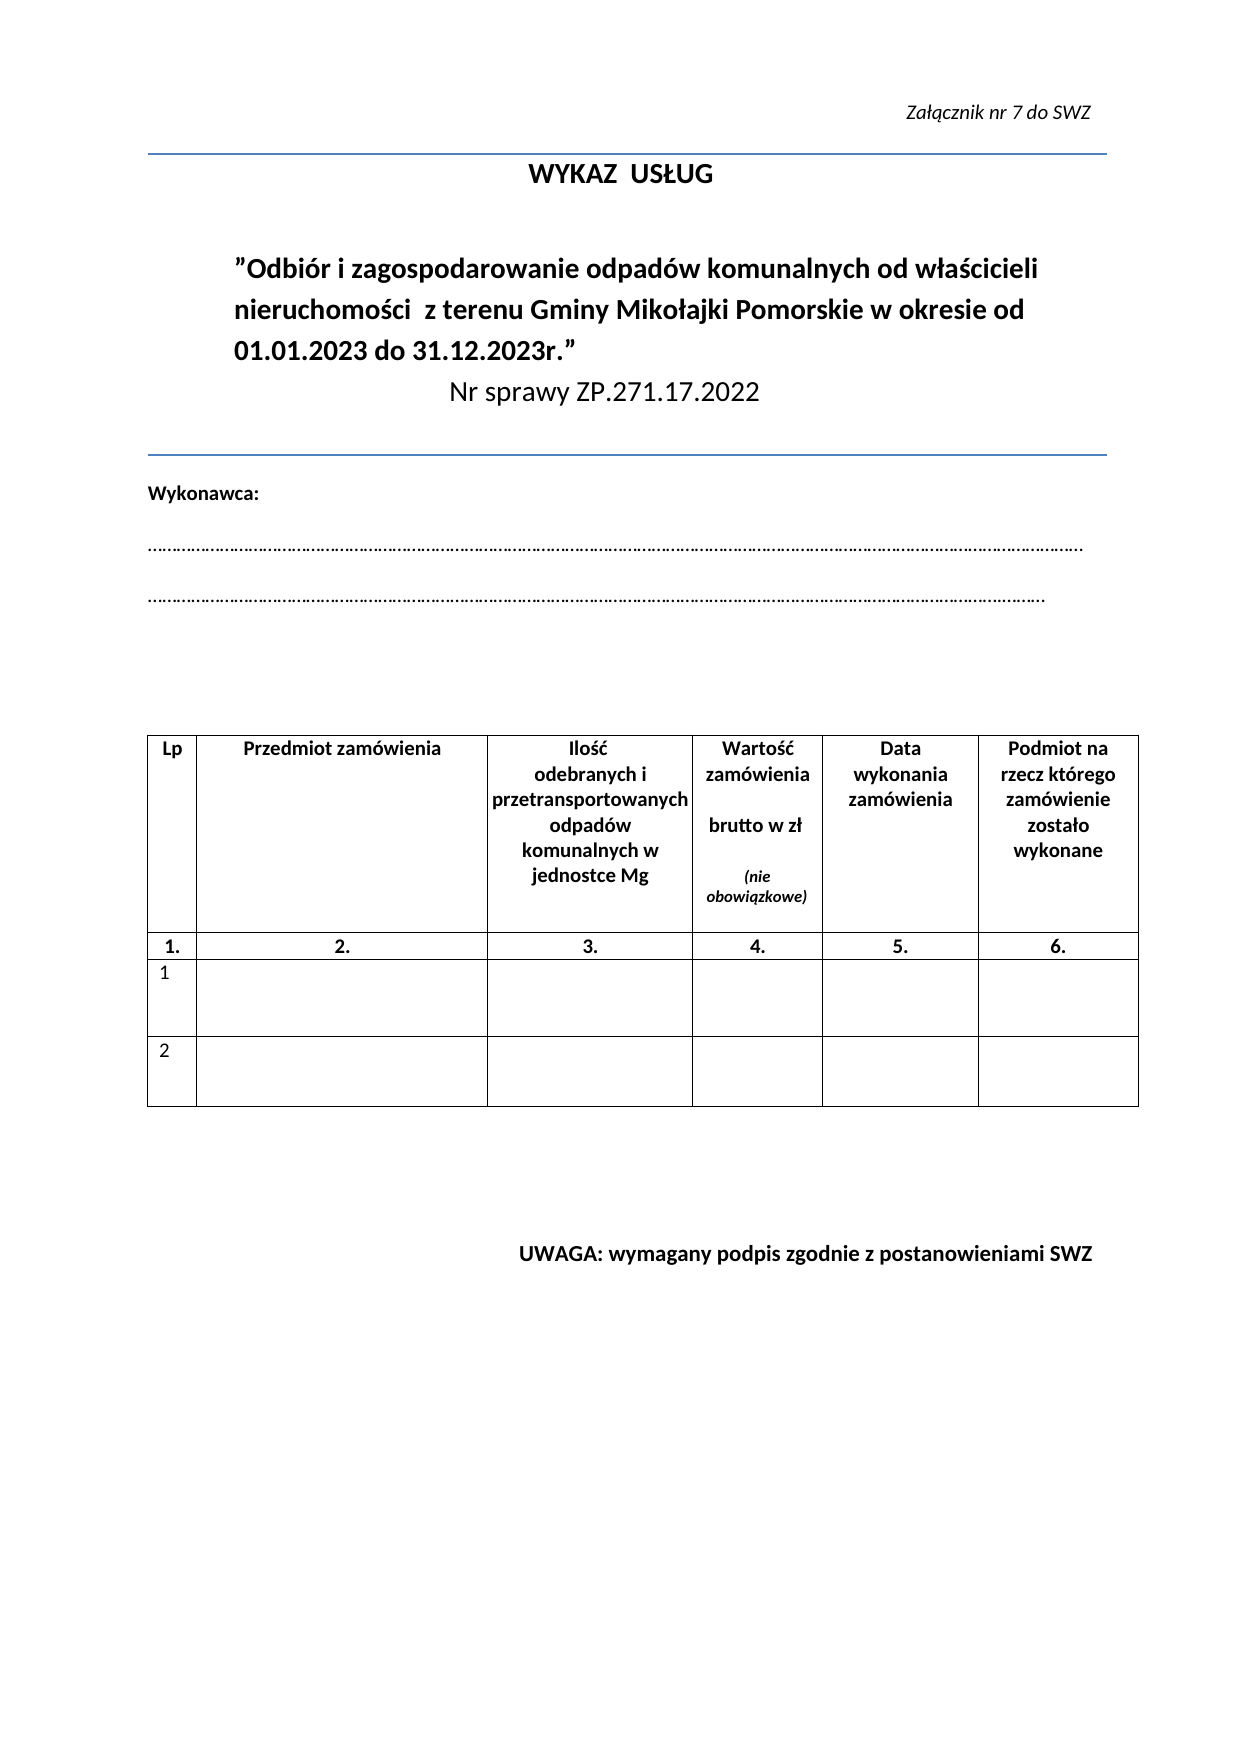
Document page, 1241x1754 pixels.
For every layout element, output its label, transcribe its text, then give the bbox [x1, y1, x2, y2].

table_cell [693, 1037, 822, 1106]
text UWAGA: wymagany podpis zgodnie z postanowieniami SWZ [148, 1239, 1093, 1268]
table_header Podmiot na rzecz którego zamówienie zostało wykonane [979, 736, 1138, 932]
table_cell [693, 960, 822, 1036]
text Wykonawca: [148, 480, 1093, 506]
table_header Wartość zamówienia brutto w zł (nie obowiązkowe) [693, 736, 822, 932]
table_cell [197, 960, 487, 1036]
text ………………………………………………………………………………………………………………………………………………………………………………………………………………………………………………………………………………………………………………………………………….……… [148, 531, 1093, 607]
table_cell [197, 1037, 487, 1106]
table_header WYKAZ USŁUG ”Odbiór i zagospodarowanie odpadów komunalnych od właścicieli nieruchomości z terenu Gminy Mikołajki Pomorskie w okresie od 01.01.2023 do 31.12.2023r.” Nr sprawy ZP.271.17.2022 [148, 155, 1107, 454]
table_header Lp [148, 736, 196, 932]
table_cell [979, 960, 1138, 1036]
table_header Przedmiot zamówienia [197, 736, 487, 932]
table_cell [823, 1037, 978, 1106]
table_cell 4. [693, 933, 822, 958]
table_cell [488, 960, 692, 1036]
table_header Data wykonania zamówienia [823, 736, 978, 932]
table_cell 2 [148, 1037, 196, 1106]
table_cell 2. [197, 933, 487, 958]
table_cell [488, 1037, 692, 1106]
table_cell 6. [979, 933, 1138, 958]
table_cell 1. [148, 933, 196, 958]
table_header Ilość odebranych i przetransportowanych odpadów komunalnych w jednostce Mg [488, 736, 692, 932]
table_cell [979, 1037, 1138, 1106]
table_cell 1 [148, 960, 196, 1036]
table_cell [823, 960, 978, 1036]
table_cell 3. [488, 933, 692, 958]
table_cell 5. [823, 933, 978, 958]
